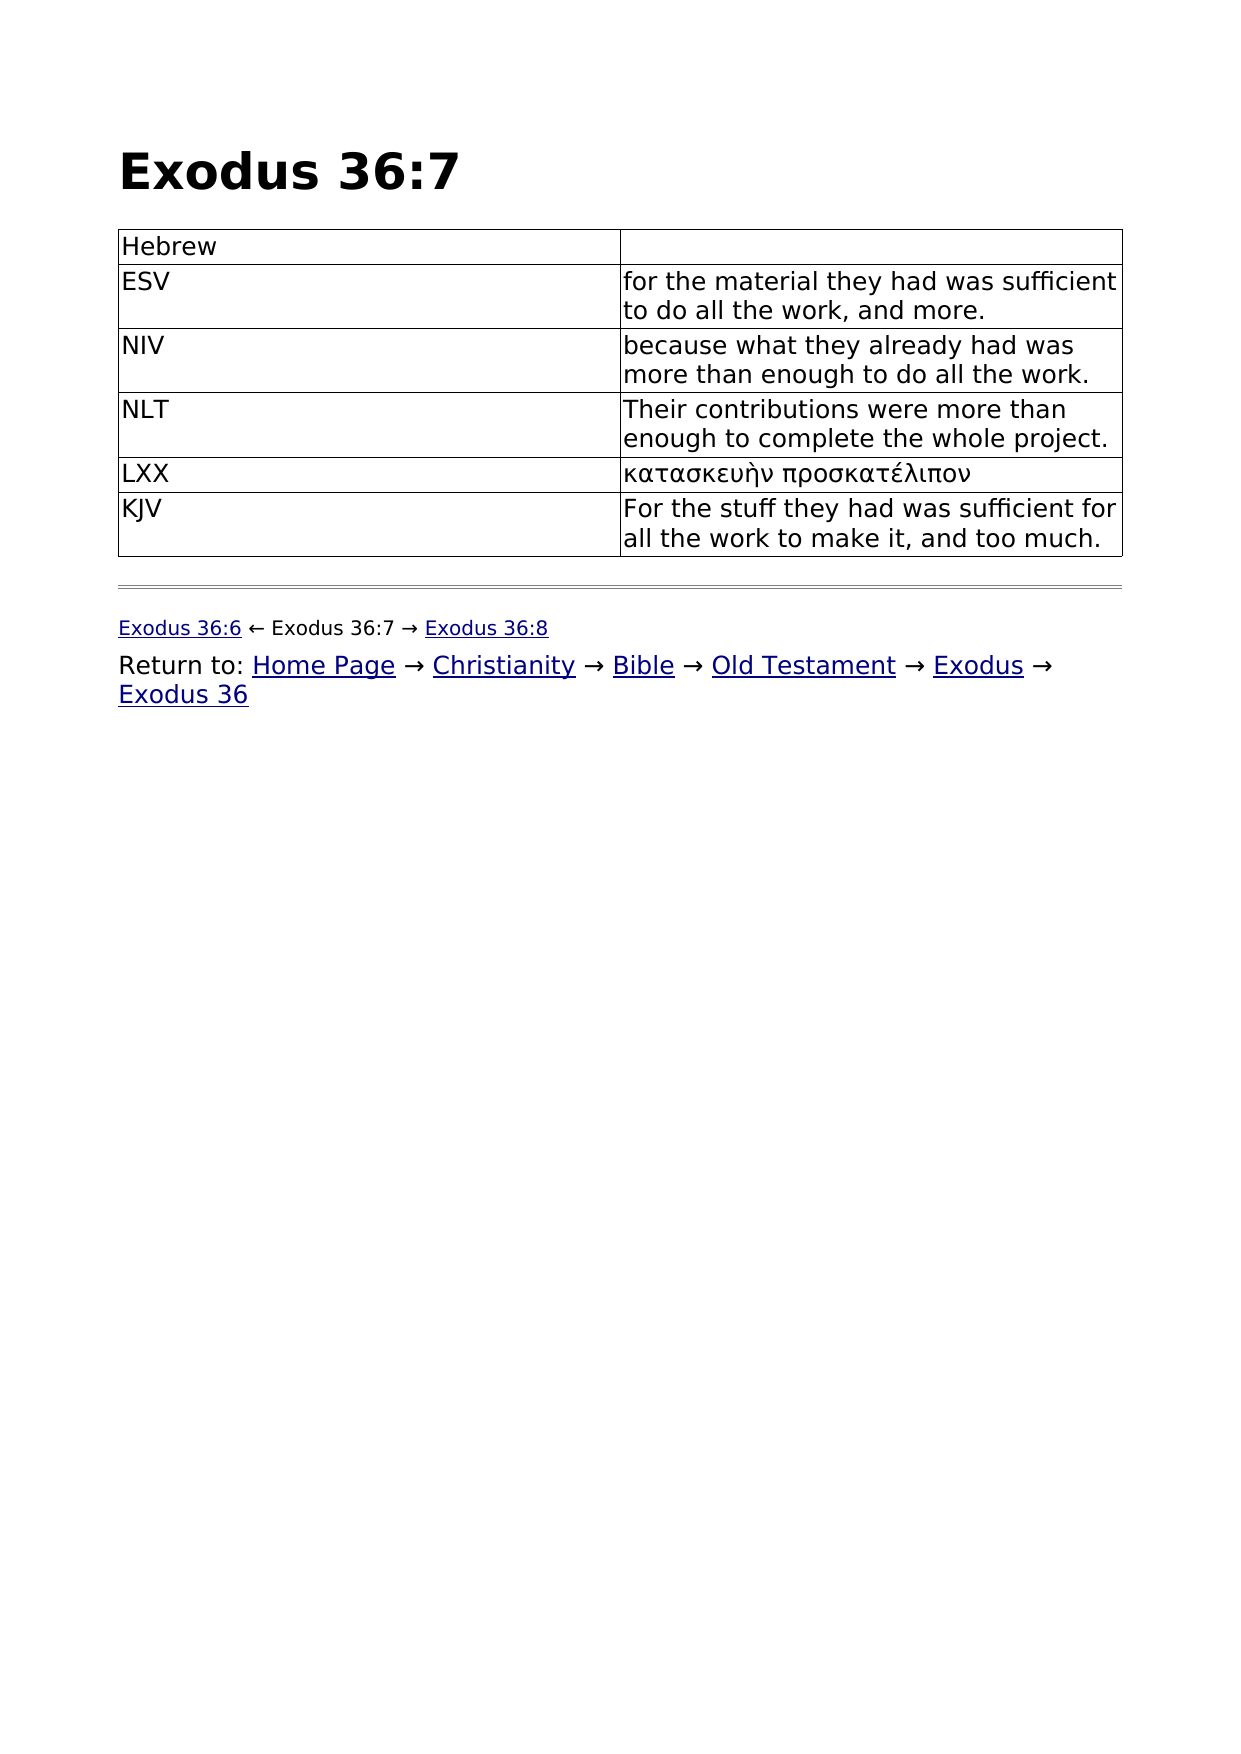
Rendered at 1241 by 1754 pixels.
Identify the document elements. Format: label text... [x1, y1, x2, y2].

table_cell ESV [119, 265, 620, 328]
table_header Hebrew [119, 230, 620, 264]
table_cell KJV [119, 493, 620, 556]
table_header [621, 230, 1122, 264]
table_cell NLT [119, 393, 620, 457]
table_cell for the material they had was sufficient to do all the work, and more. [621, 265, 1122, 328]
text Return to: Home Page → Christianity → Bible → Old Testament → Exodus → Exodus 36 [118, 651, 1122, 709]
table_cell Their contributions were more than enough to complete the whole project. [621, 393, 1122, 457]
text Exodus 36:6 ← Exodus 36:7 → Exodus 36:8 [118, 617, 1122, 651]
table_cell because what they already had was more than enough to do all the work. [621, 329, 1122, 392]
table_cell NIV [119, 329, 620, 392]
table_cell LXX [119, 458, 620, 492]
table_cell κατασκευὴν προσκατέλιπον [621, 458, 1122, 492]
subtitle Exodus 36:7 [118, 143, 1122, 201]
table_cell For the stuff they had was sufficient for all the work to make it, and too much. [621, 493, 1122, 556]
